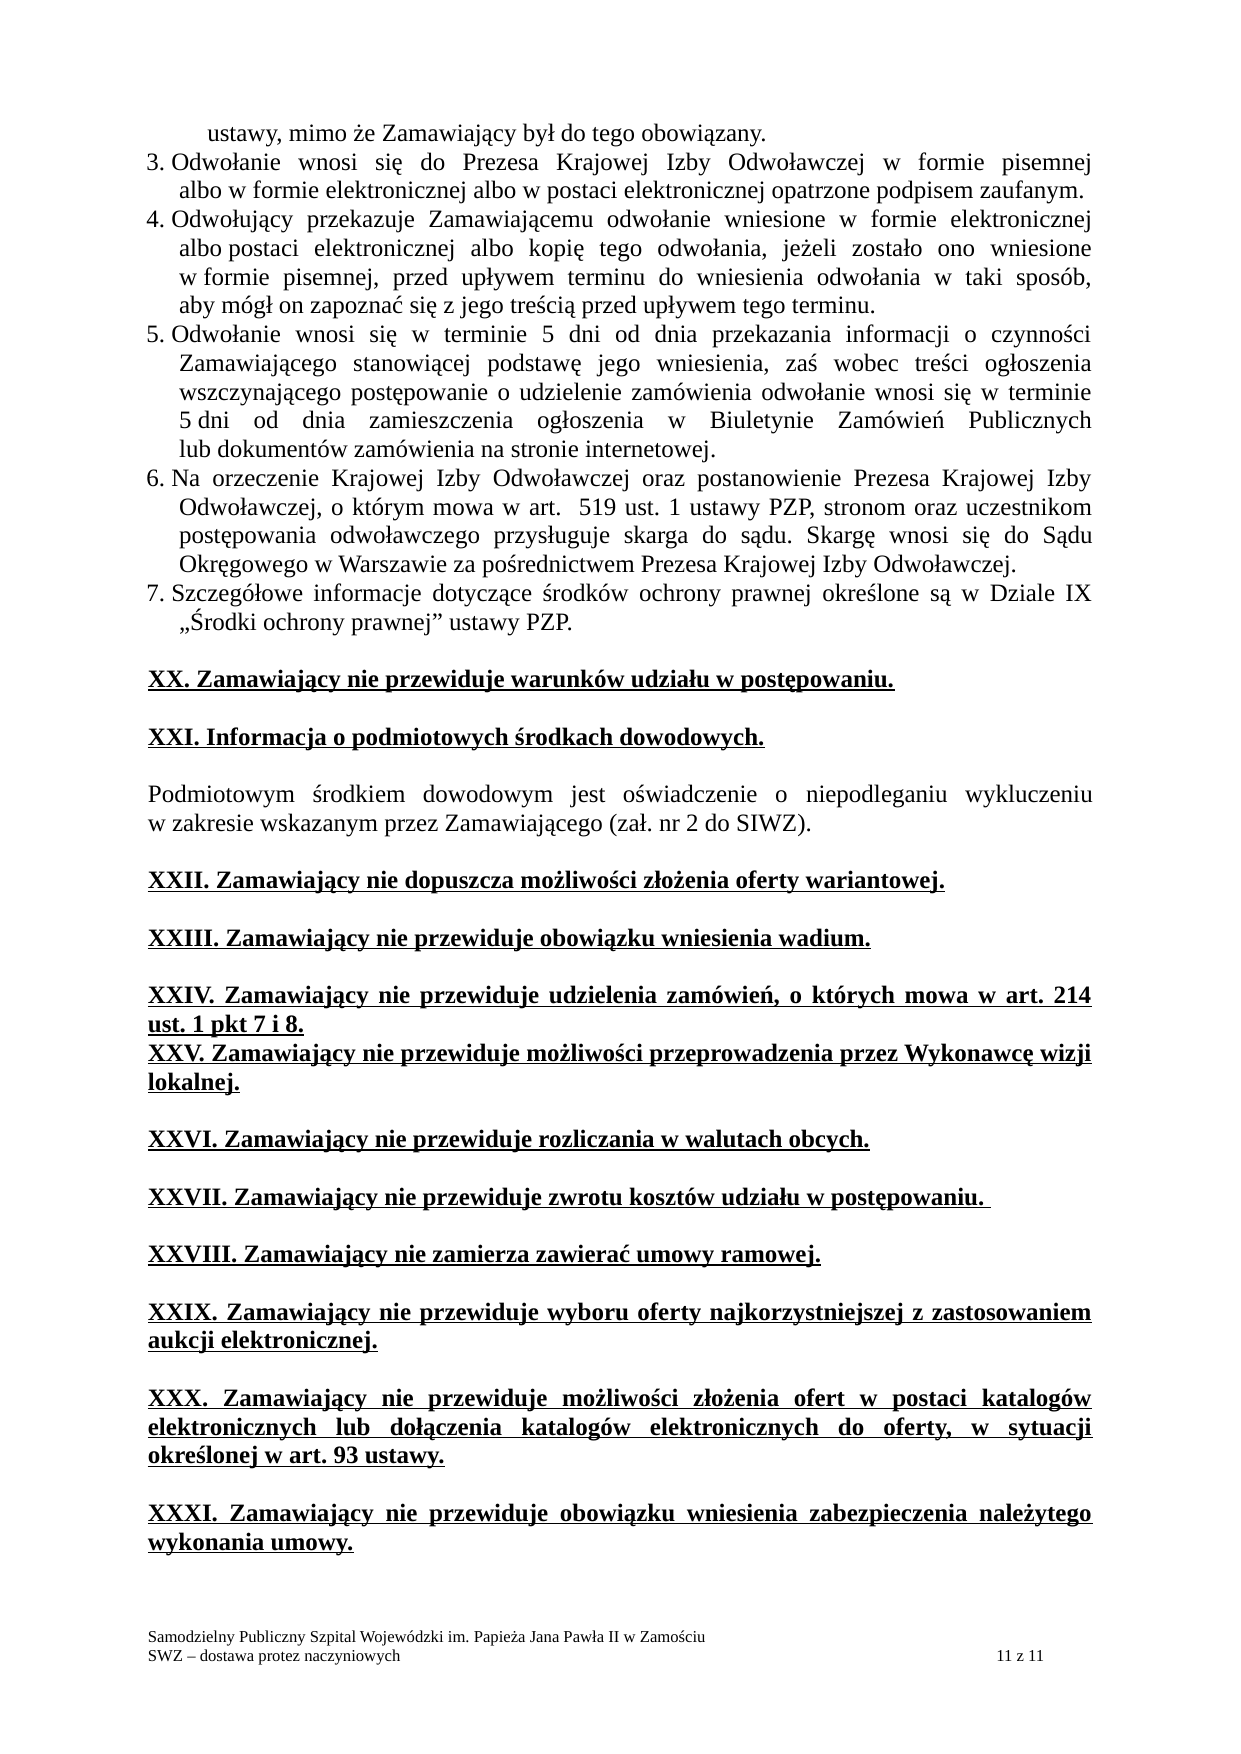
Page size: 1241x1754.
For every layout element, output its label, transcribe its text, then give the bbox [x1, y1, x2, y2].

text XXVI. Zamawiający nie przewiduje rozliczania w walutach obcych. [148, 1124, 1093, 1153]
list Szczegółowe informacje dotyczące środków ochrony prawnej określone są w Dziale IX „Środki ochrony prawnej” ustawy PZP. [146, 578, 1093, 636]
text XXIII. Zamawiający nie przewiduje obowiązku wniesienia wadium. [148, 923, 1093, 952]
list ustawy, mimo że Zamawiający był do tego obowiązany. [177, 118, 1093, 147]
text XXX. Zamawiający nie przewiduje możliwości złożenia ofert w postaci katalogów elektronicznych lub dołączenia katalogów elektronicznych do oferty, w sytuacji [148, 1383, 1093, 1437]
list Odwołanie wnosi się do Prezesa Krajowej Izby Odwoławczej w formie pisemnej albo w formie elektronicznej albo w postaci elektronicznej opatrzone podpisem zaufanym. [146, 147, 1093, 204]
text XXIX. Zamawiający nie przewiduje wyboru oferty najkorzystniejszej z zastosowaniem aukcji elektronicznej. [148, 1297, 1093, 1354]
text Podmiotowym środkiem dowodowym jest oświadczenie o niepodleganiu wykluczeniu w zakresie wskazanym przez Zamawiającego (zał. nr 2 do SIWZ). [148, 779, 1093, 837]
text XXII. Zamawiający nie dopuszcza możliwości złożenia oferty wariantowej. [148, 866, 1093, 894]
text XXI. Informacja o podmiotowych środkach dowodowych. [148, 722, 1093, 751]
text XXVII. Zamawiający nie przewiduje zwrotu kosztów udziału w postępowaniu. [148, 1182, 1093, 1211]
text XXIV. Zamawiający nie przewiduje udzielenia zamówień, o których mowa w art. 214 ust. 1 pkt 7 i 8. [148, 981, 1093, 1038]
text XX. Zamawiający nie przewiduje warunków udziału w postępowaniu. [148, 664, 1093, 693]
list Odwołanie wnosi się w terminie 5 dni od dnia przekazania informacji o czynności Zamawiającego stanowiącej podstawę jego wniesienia, zaś wobec treści ogłoszenia wszczynającego postępowanie o udzielenie zamówienia odwołanie wnosi się w terminie 5 dni od dnia zamieszczenia ogłoszenia w Biuletynie Zamówień Publicznych lub dokumentów zamówienia na stronie internetowej. [146, 319, 1093, 463]
text XXV. Zamawiający nie przewiduje możliwości przeprowadzenia przez Wykonawcę wizji lokalnej. [148, 1038, 1093, 1096]
list Na orzeczenie Krajowej Izby Odwoławczej oraz postanowienie Prezesa Krajowej Izby Odwoławczej, o którym mowa w art. 519 ust. 1 ustawy PZP, stronom oraz uczestnikom postępowania odwoławczego przysługuje skarga do sądu. Skargę wnosi się do Sądu Okręgowego w Warszawie za pośrednictwem Prezesa Krajowej Izby Odwoławczej. [146, 463, 1093, 578]
list Odwołujący przekazuje Zamawiającemu odwołanie wniesione w formie elektronicznej albo postaci elektronicznej albo kopię tego odwołania, jeżeli zostało ono wniesione w formie pisemnej, przed upływem terminu do wniesienia odwołania w taki sposób, aby mógł on zapoznać się z jego treścią przed upływem tego terminu. [146, 204, 1093, 319]
text określonej w art. 93 ustawy. [148, 1438, 1093, 1469]
text XXVIII. Zamawiający nie zamierza zawierać umowy ramowej. [148, 1239, 1093, 1268]
text wykonania umowy. [148, 1524, 1093, 1556]
text XXXI. Zamawiający nie przewiduje obowiązku wniesienia zabezpieczenia należytego [148, 1498, 1093, 1523]
